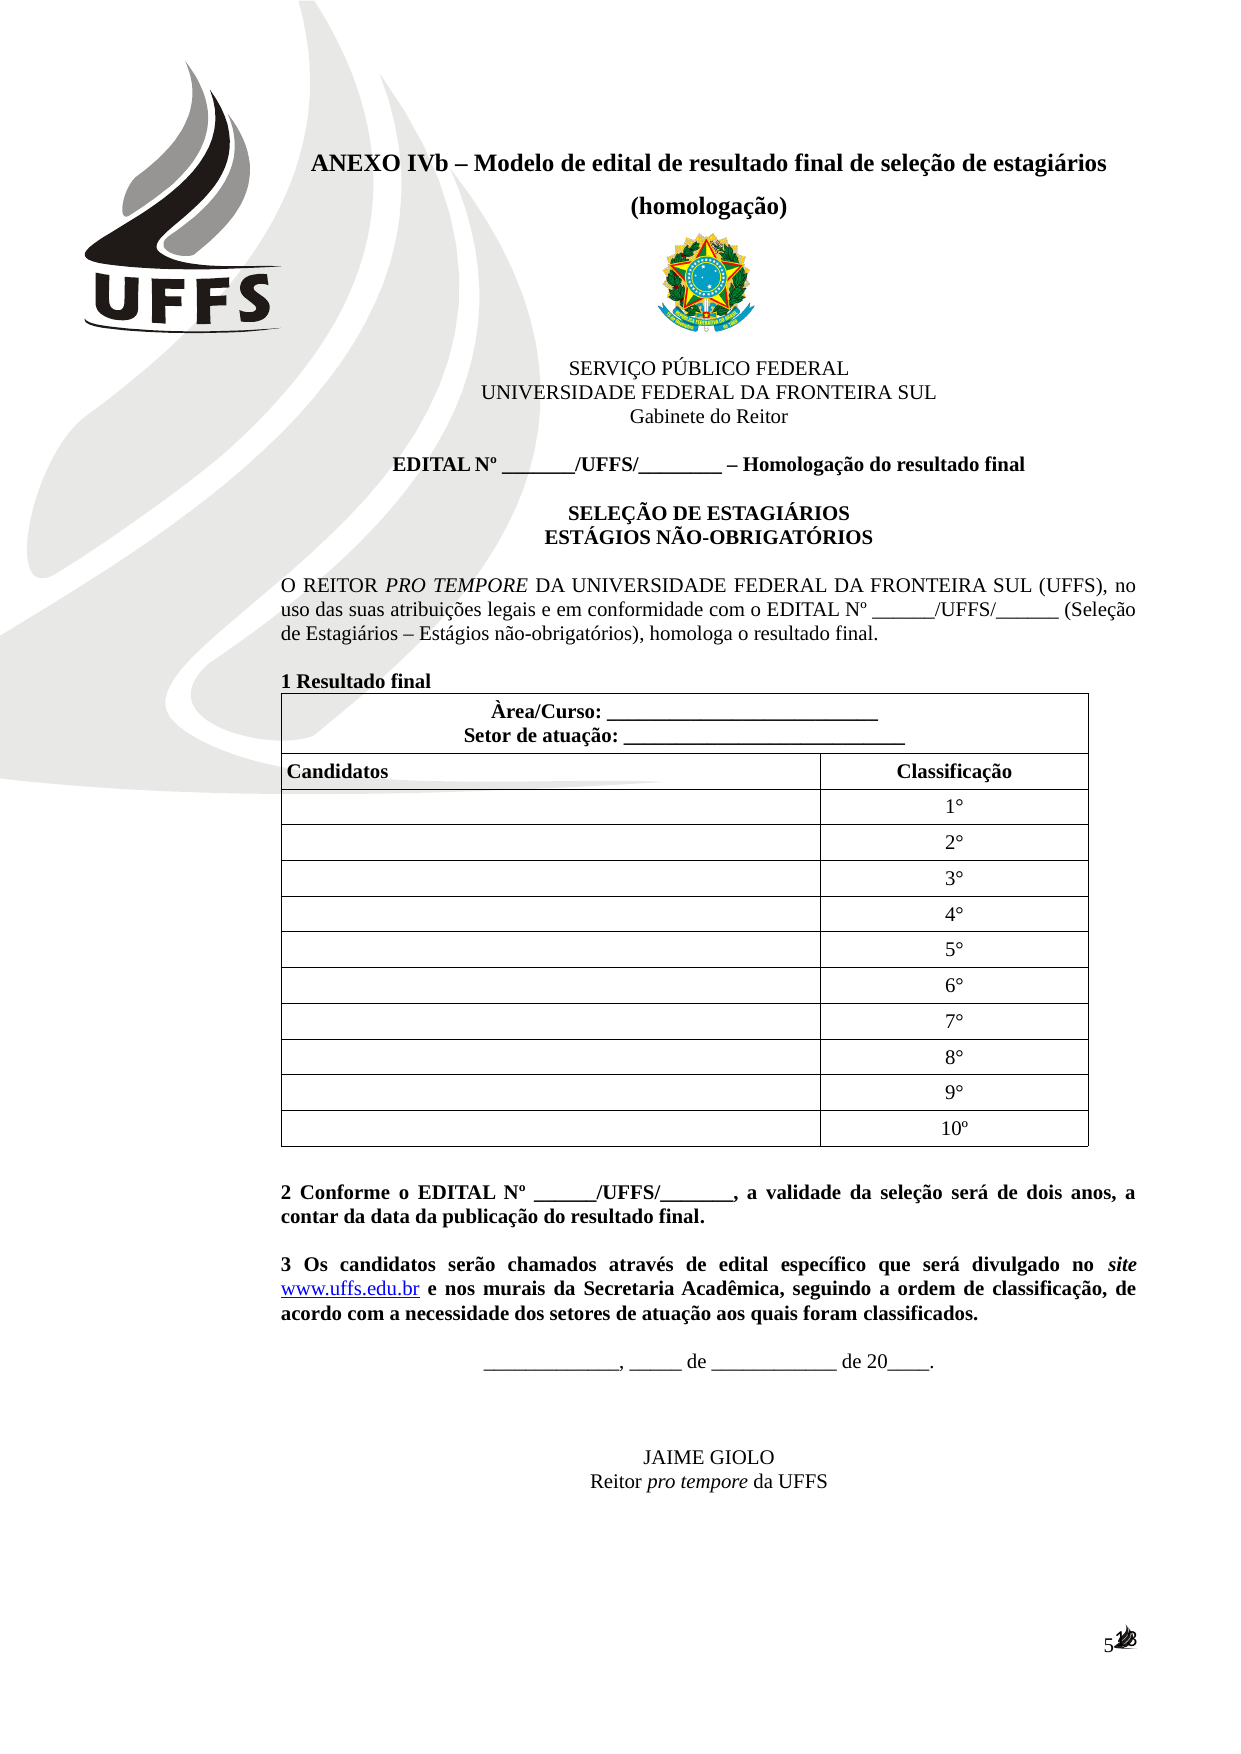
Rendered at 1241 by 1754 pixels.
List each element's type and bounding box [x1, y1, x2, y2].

picture [657, 233, 755, 332]
